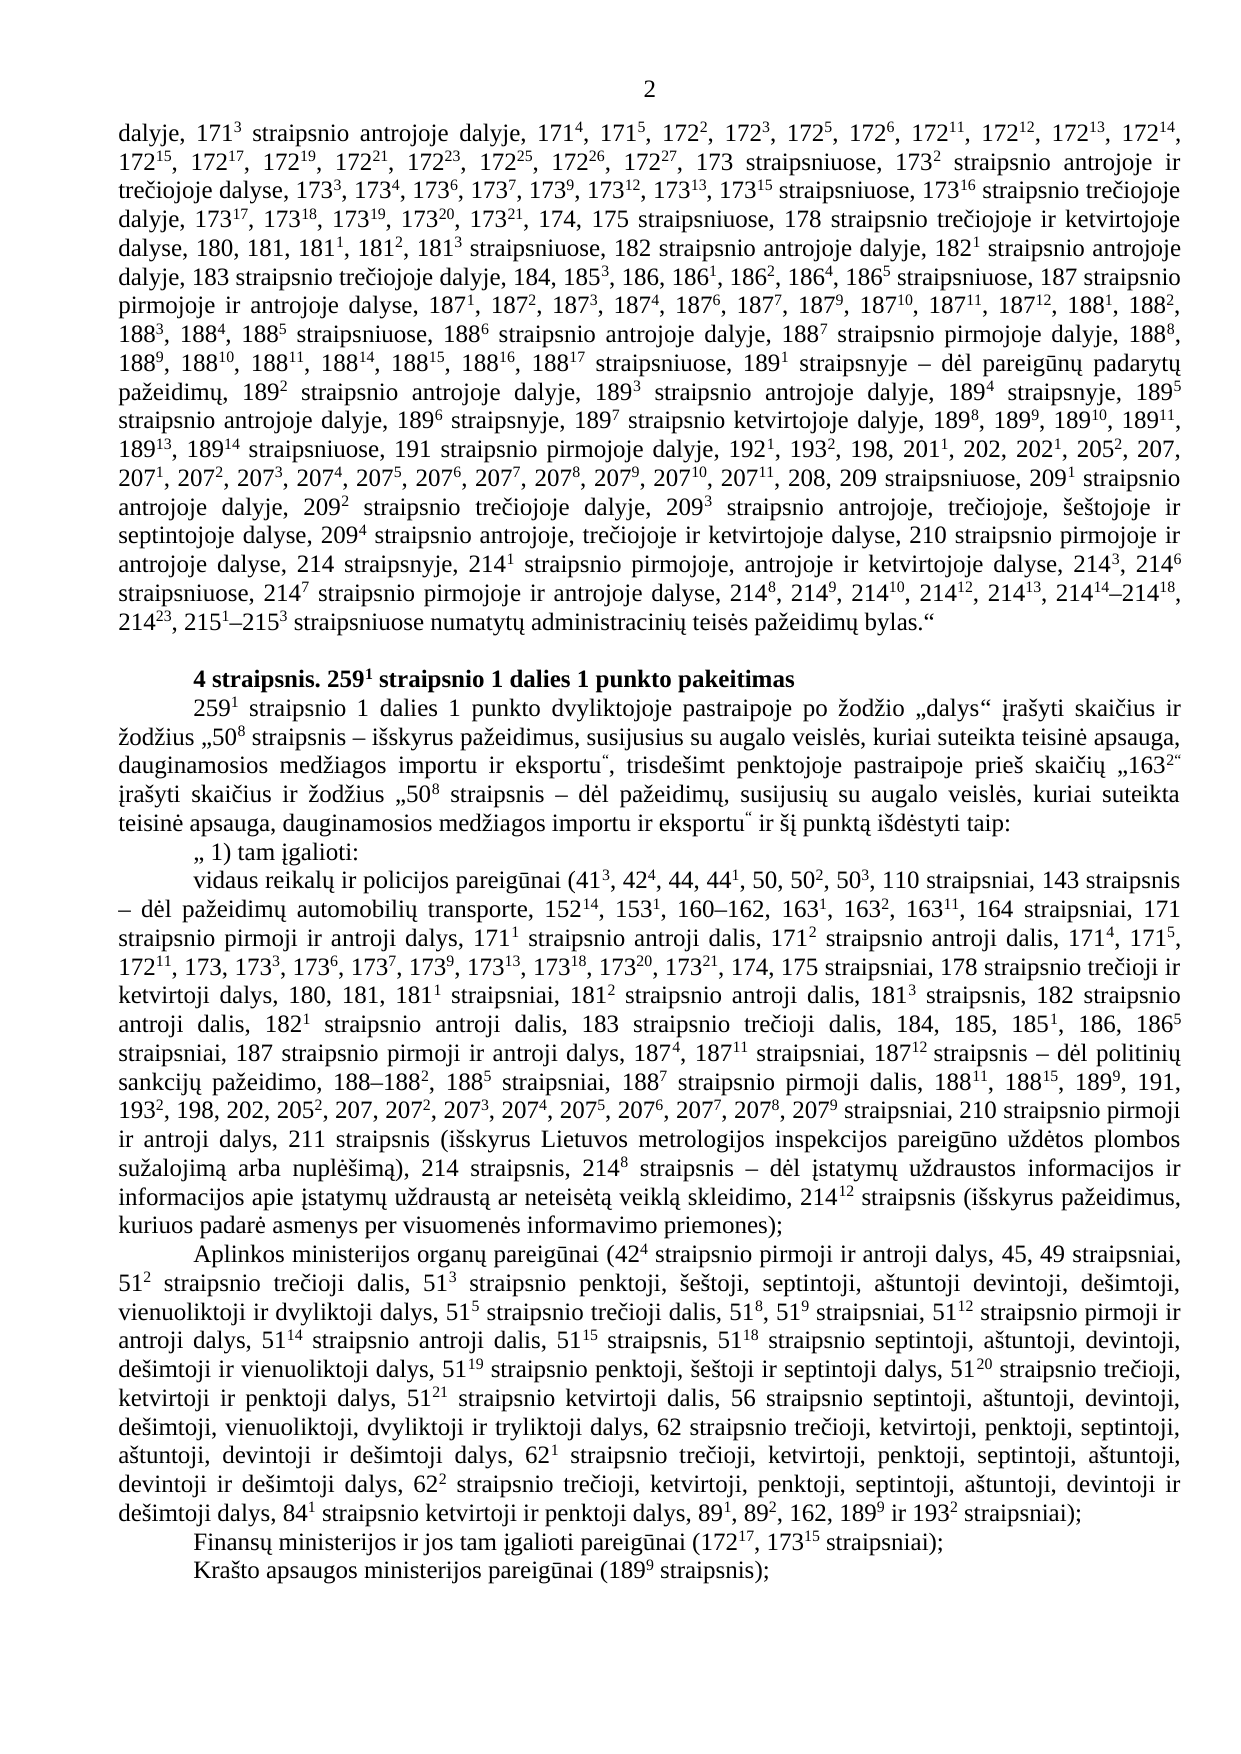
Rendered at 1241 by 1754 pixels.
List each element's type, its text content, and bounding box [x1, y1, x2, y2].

text 2591 straipsnio 1 dalies 1 punkto dvyliktojoje pastraipoje po žodžio „dalys“ įrašyti skaičius ir žodžius „508 straipsnis – išskyrus pažeidimus, susijusius su augalo veislės, kuriai suteikta teisinė apsauga, dauginamosios medžiagos importu ir eksportu“, trisdešimt penktojoje pastraipoje prieš skaičių „1632“ įrašyti skaičius ir žodžius „508 straipsnis – dėl pažeidimų, susijusių su augalo veislės, kuriai suteikta teisinė apsauga, dauginamosios medžiagos importu ir eksportu“ ir šį punktą išdėstyti taip: [118, 693, 1181, 837]
text „ 1) tam įgalioti: [118, 837, 1181, 866]
text dalyje, 1713 straipsnio antrojoje dalyje, 1714, 1715, 1722, 1723, 1725, 1726, 17211, 17212, 17213, 17214, 17215, 17217, 17219, 17221, 17223, 17225, 17226, 17227, 173 straipsniuose, 1732 straipsnio antrojoje ir trečiojoje dalyse, 1733, 1734, 1736, 1737, 1739, 17312, 17313, 17315 straipsniuose, 17316 straipsnio trečiojoje dalyje, 17317, 17318, 17319, 17320, 17321, 174, 175 straipsniuose, 178 straipsnio trečiojoje ir ketvirtojoje dalyse, 180, 181, 1811, 1812, 1813 straipsniuose, 182 straipsnio antrojoje dalyje, 1821 straipsnio antrojoje dalyje, 183 straipsnio trečiojoje dalyje, 184, 1853, 186, 1861, 1862, 1864, 1865 straipsniuose, 187 straipsnio pirmojoje ir antrojoje dalyse, 1871, 1872, 1873, 1874, 1876, 1877, 1879, 18710, 18711, 18712, 1881, 1882, 1883, 1884, 1885 straipsniuose, 1886 straipsnio antrojoje dalyje, 1887 straipsnio pirmojoje dalyje, 1888, 1889, 18810, 18811, 18814, 18815, 18816, 18817 straipsniuose, 1891 straipsnyje – dėl pareigūnų padarytų pažeidimų, 1892 straipsnio antrojoje dalyje, 1893 straipsnio antrojoje dalyje, 1894 straipsnyje, 1895 straipsnio antrojoje dalyje, 1896 straipsnyje, 1897 straipsnio ketvirtojoje dalyje, 1898, 1899, 18910, 18911, 18913, 18914 straipsniuose, 191 straipsnio pirmojoje dalyje, 1921, 1932, 198, 2011, 202, 2021, 2052, 207, 2071, 2072, 2073, 2074, 2075, 2076, 2077, 2078, 2079, 20710, 20711, 208, 209 straipsniuose, 2091 straipsnio antrojoje dalyje, 2092 straipsnio trečiojoje dalyje, 2093 straipsnio antrojoje, trečiojoje, šeštojoje ir septintojoje dalyse, 2094 straipsnio antrojoje, trečiojoje ir ketvirtojoje dalyse, 210 straipsnio pirmojoje ir antrojoje dalyse, 214 straipsnyje, 2141 straipsnio pirmojoje, antrojoje ir ketvirtojoje dalyse, 2143, 2146 straipsniuose, 2147 straipsnio pirmojoje ir antrojoje dalyse, 2148, 2149, 21410, 21412, 21413, 21414–21418, 21423, 2151–2153 straipsniuose numatytų administracinių teisės pažeidimų bylas.“ [118, 118, 1181, 636]
text Finansų ministerijos ir jos tam įgalioti pareigūnai (17217, 17315 straipsniai); [118, 1527, 1181, 1556]
text vidaus reikalų ir policijos pareigūnai (413, 424, 44, 441, 50, 502, 503, 110 straipsniai, 143 straipsnis – dėl pažeidimų automobilių transporte, 15214, 1531, 160–162, 1631, 1632, 16311, 164 straipsniai, 171 straipsnio pirmoji ir antroji dalys, 1711 straipsnio antroji dalis, 1712 straipsnio antroji dalis, 1714, 1715, 17211, 173, 1733, 1736, 1737, 1739, 17313, 17318, 17320, 17321, 174, 175 straipsniai, 178 straipsnio trečioji ir ketvirtoji dalys, 180, 181, 1811 straipsniai, 1812 straipsnio antroji dalis, 1813 straipsnis, 182 straipsnio antroji dalis, 1821 straipsnio antroji dalis, 183 straipsnio trečioji dalis, 184, 185, 1851, 186, 1865 straipsniai, 187 straipsnio pirmoji ir antroji dalys, 1874, 18711 straipsniai, 18712 straipsnis – dėl politinių sankcijų pažeidimo, 188–1882, 1885 straipsniai, 1887 straipsnio pirmoji dalis, 18811, 18815, 1899, 191, 1932, 198, 202, 2052, 207, 2072, 2073, 2074, 2075, 2076, 2077, 2078, 2079 straipsniai, 210 straipsnio pirmoji ir antroji dalys, 211 straipsnis (išskyrus Lietuvos metrologijos inspekcijos pareigūno uždėtos plombos sužalojimą arba nuplėšimą), 214 straipsnis, 2148 straipsnis – dėl įstatymų uždraustos informacijos ir informacijos apie įstatymų uždraustą ar neteisėtą veiklą skleidimo, 21412 straipsnis (išskyrus pažeidimus, kuriuos padarė asmenys per visuomenės informavimo priemones); [118, 866, 1181, 1239]
text 4 straipsnis. 2591 straipsnio 1 dalies 1 punkto pakeitimas [118, 664, 1181, 693]
text Aplinkos ministerijos organų pareigūnai (424 straipsnio pirmoji ir antroji dalys, 45, 49 straipsniai, 512 straipsnio trečioji dalis, 513 straipsnio penktoji, šeštoji, septintoji, aštuntoji devintoji, dešimtoji, vienuoliktoji ir dvyliktoji dalys, 515 straipsnio trečioji dalis, 518, 519 straipsniai, 5112 straipsnio pirmoji ir antroji dalys, 5114 straipsnio antroji dalis, 5115 straipsnis, 5118 straipsnio septintoji, aštuntoji, devintoji, dešimtoji ir vienuoliktoji dalys, 5119 straipsnio penktoji, šeštoji ir septintoji dalys, 5120 straipsnio trečioji, ketvirtoji ir penktoji dalys, 5121 straipsnio ketvirtoji dalis, 56 straipsnio septintoji, aštuntoji, devintoji, dešimtoji, vienuoliktoji, dvyliktoji ir tryliktoji dalys, 62 straipsnio trečioji, ketvirtoji, penktoji, septintoji, aštuntoji, devintoji ir dešimtoji dalys, 621 straipsnio trečioji, ketvirtoji, penktoji, septintoji, aštuntoji, devintoji ir dešimtoji dalys, 622 straipsnio trečioji, ketvirtoji, penktoji, septintoji, aštuntoji, devintoji ir dešimtoji dalys, 841 straipsnio ketvirtoji ir penktoji dalys, 891, 892, 162, 1899 ir 1932 straipsniai); [118, 1239, 1181, 1527]
text Krašto apsaugos ministerijos pareigūnai (1899 straipsnis); [118, 1556, 1181, 1584]
